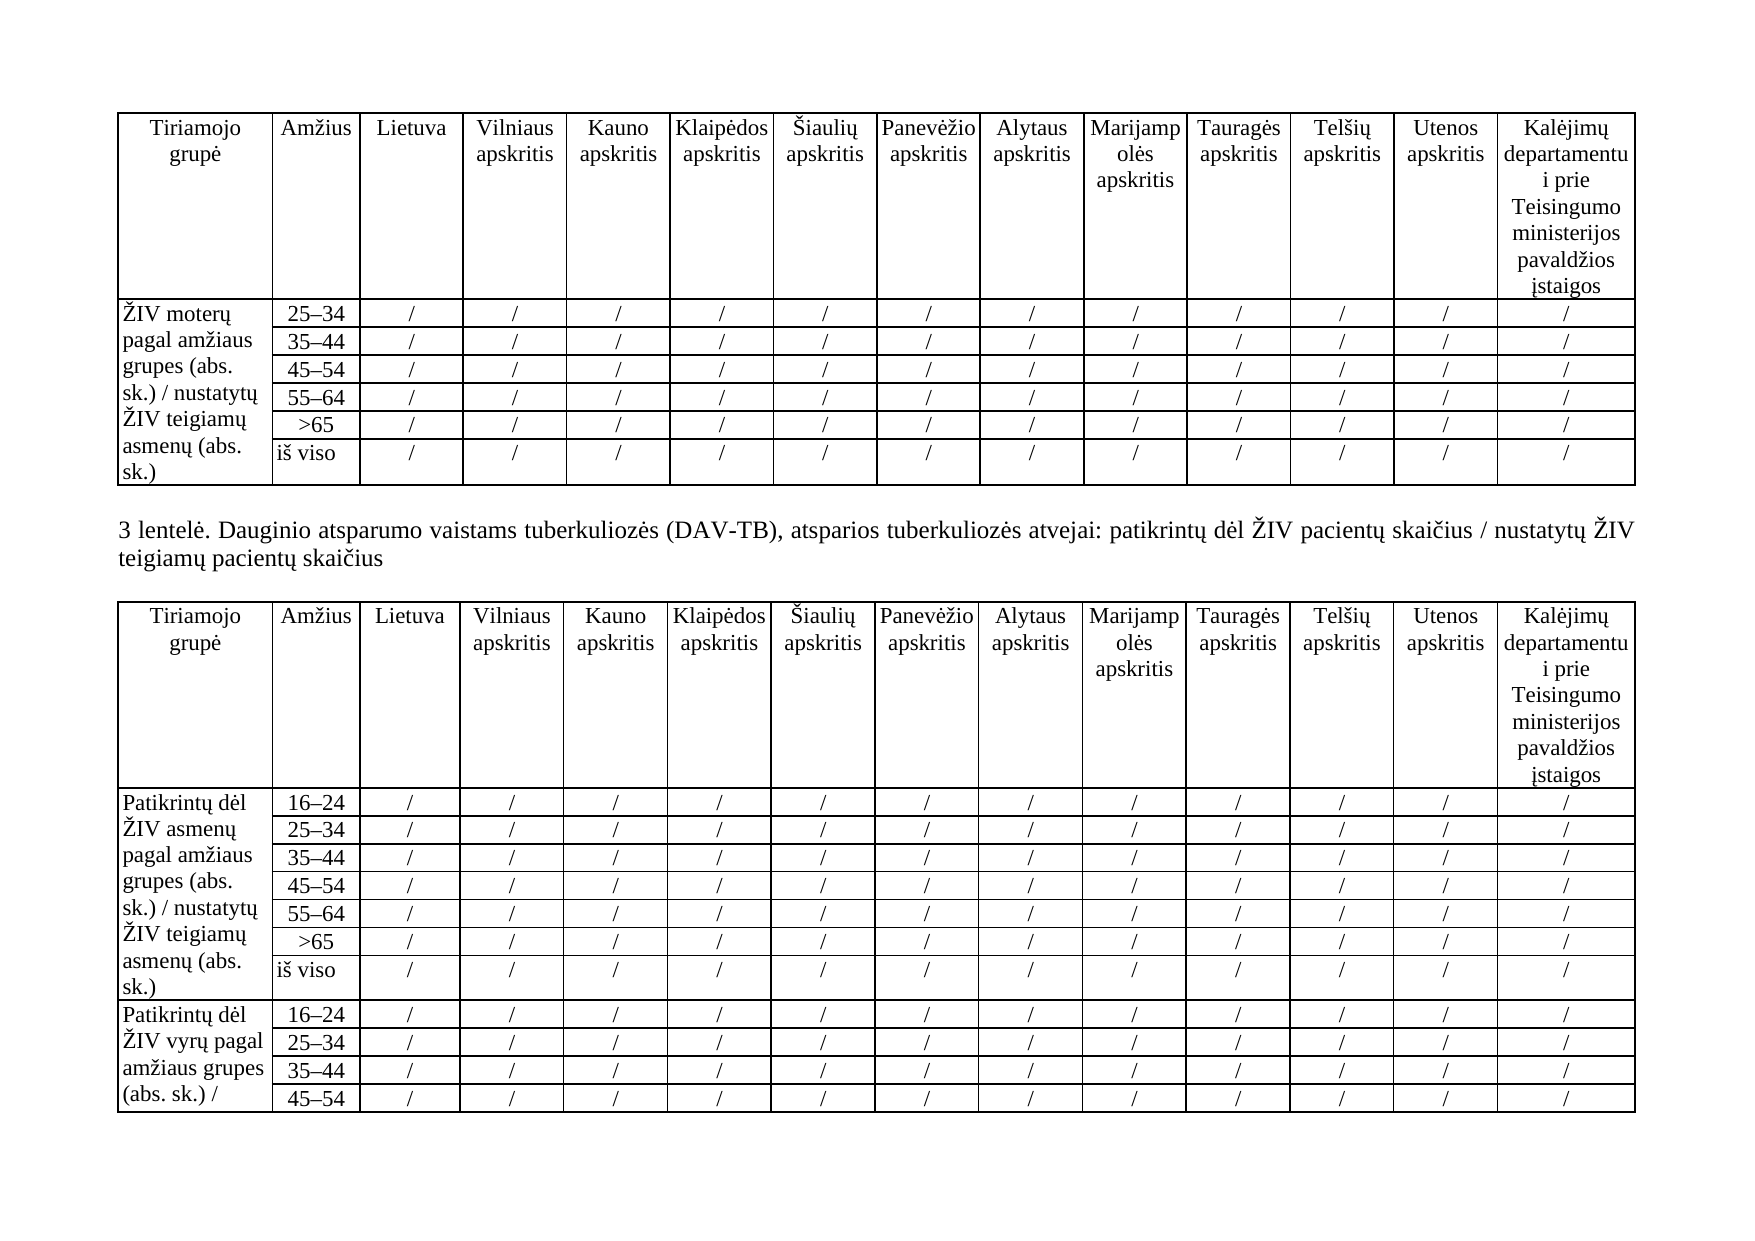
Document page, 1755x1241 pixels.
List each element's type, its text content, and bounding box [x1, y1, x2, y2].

table_cell / [663, 789, 667, 815]
table_cell / [562, 300, 566, 326]
table_cell / [769, 384, 773, 410]
table_cell / [1493, 789, 1497, 815]
table_cell / [974, 845, 978, 871]
table_cell / [1493, 300, 1497, 326]
table_cell / [1394, 900, 1398, 927]
table_cell / [1078, 1001, 1082, 1027]
table_cell / [974, 1085, 978, 1111]
table_cell / [663, 900, 667, 927]
table_cell / [1394, 817, 1398, 843]
table_cell / [567, 356, 571, 382]
table_cell / [769, 300, 773, 326]
table_cell / [1493, 1029, 1497, 1055]
table_header Alytaus apskritis [979, 603, 1082, 787]
table_cell / [562, 356, 566, 382]
table_cell / [772, 956, 874, 999]
table_cell / [1389, 789, 1393, 815]
table_cell / [1079, 328, 1083, 354]
table_cell / [564, 1085, 568, 1111]
table_cell / [1493, 1085, 1497, 1111]
table_cell / [769, 412, 773, 438]
table_cell / [974, 817, 978, 843]
table_cell / [974, 928, 978, 954]
table_cell / [567, 412, 571, 438]
table_cell / [1389, 872, 1393, 899]
table_cell / [979, 817, 983, 843]
table_cell / [1078, 789, 1082, 815]
table_cell / [1493, 328, 1497, 354]
table_cell / [1389, 1001, 1393, 1027]
table_cell / [559, 900, 563, 927]
table_cell / [562, 384, 566, 410]
table_cell / [1078, 872, 1082, 899]
table_cell / [1286, 300, 1290, 326]
table_cell / [1389, 928, 1393, 954]
table_cell / [1493, 900, 1497, 927]
table_cell / [979, 872, 983, 899]
table_cell / [663, 1001, 667, 1027]
table_cell / [1079, 300, 1083, 326]
table_cell / [567, 328, 571, 354]
table_cell / [1389, 817, 1393, 843]
table_cell / [1291, 440, 1393, 484]
table_cell / [663, 1057, 667, 1083]
table_cell / [567, 384, 571, 410]
table_header Marijampolės apskritis [1083, 603, 1185, 787]
table_cell / [562, 412, 566, 438]
table_cell / [663, 928, 667, 954]
table_cell / [1498, 440, 1634, 484]
table_cell / [1079, 384, 1083, 410]
table_cell / [464, 440, 566, 484]
table_cell / [1286, 384, 1290, 410]
table_cell / [1078, 928, 1082, 954]
table_cell / [876, 956, 978, 999]
table_header Klaipėdos apskritis [668, 603, 770, 787]
table_cell / [979, 1001, 983, 1027]
table_cell / [979, 789, 983, 815]
table_header Alytaus apskritis [981, 114, 1083, 298]
table_cell / [1493, 412, 1497, 438]
table_cell / [981, 440, 1083, 484]
table_header Utenos apskritis [1394, 603, 1497, 787]
table_cell / [361, 440, 462, 484]
table_cell / [974, 1029, 978, 1055]
table_cell / [564, 872, 568, 899]
table_cell / [564, 1001, 568, 1027]
table_header Panevėžio apskritis [876, 603, 978, 787]
table_cell / [769, 356, 773, 382]
table_cell / [1394, 845, 1398, 871]
table_cell iš viso [273, 956, 359, 999]
table_cell / [1394, 1057, 1398, 1083]
table_header Tauragės apskritis [1187, 603, 1289, 787]
table_cell / [1078, 845, 1082, 871]
table_cell / [361, 956, 459, 999]
table_cell / [1188, 440, 1290, 484]
table_cell / [564, 956, 667, 999]
table_cell / [567, 440, 669, 484]
table_cell / [1498, 956, 1634, 999]
table_cell iš viso [273, 440, 359, 484]
table_header Šiaulių apskritis [774, 114, 876, 298]
table_cell / [1085, 440, 1186, 484]
table_cell / [1083, 956, 1185, 999]
table_header Kauno apskritis [564, 603, 667, 787]
table_cell / [1078, 817, 1082, 843]
table_cell / [1286, 328, 1290, 354]
table_header Panevėžio apskritis [878, 114, 979, 298]
table_cell / [1394, 1085, 1398, 1111]
table_cell / [562, 328, 566, 354]
table_cell Patikrintų dėl ŽIV vyrų pagal amžiaus grupes (abs. sk.) / [119, 1001, 272, 1111]
table_cell / [1493, 845, 1497, 871]
table_cell / [979, 1085, 983, 1111]
table_cell / [663, 1029, 667, 1055]
table_cell / [1187, 956, 1289, 999]
table_cell / [1395, 440, 1497, 484]
table_header Kauno apskritis [567, 114, 669, 298]
table_cell / [1493, 928, 1497, 954]
table_cell / [1078, 1029, 1082, 1055]
table_cell / [878, 440, 979, 484]
table_cell Patikrintų dėl ŽIV asmenų pagal amžiaus grupes (abs. sk.) / nustatytų ŽIV teigiamų asmenų (abs. sk.) [119, 789, 272, 999]
table_cell / [1291, 956, 1393, 999]
table_cell / [564, 817, 568, 843]
table_header Utenos apskritis [1395, 114, 1497, 298]
table_cell / [559, 872, 563, 899]
table_cell / [1493, 872, 1497, 899]
table_header Amžius [273, 114, 359, 298]
table_cell / [979, 928, 983, 954]
table_header Lietuva [361, 114, 462, 298]
table_cell / [1394, 872, 1398, 899]
table_cell / [979, 845, 983, 871]
table_header Telšių apskritis [1291, 603, 1393, 787]
table_cell / [979, 1029, 983, 1055]
table_cell / [1493, 1001, 1497, 1027]
table_header Klaipėdos apskritis [671, 114, 773, 298]
table_header Tiriamojo grupė [119, 603, 272, 787]
table_cell / [1389, 845, 1393, 871]
table_cell / [974, 1057, 978, 1083]
table_cell / [974, 900, 978, 927]
table_header Vilniaus apskritis [461, 603, 563, 787]
table_cell / [1394, 789, 1398, 815]
table_cell / [1286, 356, 1290, 382]
table_cell / [564, 845, 568, 871]
table_cell / [461, 956, 563, 999]
table_cell / [1394, 1001, 1398, 1027]
table_cell / [1493, 384, 1497, 410]
table_cell / [1493, 1057, 1497, 1083]
table_cell / [1394, 956, 1497, 999]
table_cell / [564, 1057, 568, 1083]
table_cell / [979, 900, 983, 927]
table_header Telšių apskritis [1291, 114, 1393, 298]
table_header Marijampolės apskritis [1085, 114, 1186, 298]
table_cell / [1078, 1085, 1082, 1111]
table_cell / [1389, 1085, 1393, 1111]
table_cell / [979, 956, 1082, 999]
table_cell / [559, 789, 563, 815]
table_cell / [1394, 928, 1398, 954]
table_cell / [769, 328, 773, 354]
table_header Tiriamojo grupė [119, 114, 272, 298]
table_cell / [1389, 1057, 1393, 1083]
table_cell / [559, 1057, 563, 1083]
text 3 lentelė. Dauginio atsparumo vaistams tuberkuliozės (DAV-TB), atsparios tuberkuliozės atvejai: patikrintų dėl ŽIV pacientų skaičius / nustatytų ŽIV teigiamų pacientų skaičius [118, 515, 1636, 572]
table_cell / [559, 845, 563, 871]
table_cell / [1079, 356, 1083, 382]
table_cell / [559, 1029, 563, 1055]
table_cell / [1078, 1057, 1082, 1083]
table_header Tauragės apskritis [1188, 114, 1290, 298]
table_cell / [663, 872, 667, 899]
table_cell / [974, 1001, 978, 1027]
table_cell / [559, 1001, 563, 1027]
table_cell / [979, 1057, 983, 1083]
table_cell / [663, 817, 667, 843]
table_header Amžius [273, 603, 359, 787]
table_cell / [564, 1029, 568, 1055]
table_cell / [671, 440, 773, 484]
table_cell / [1078, 900, 1082, 927]
table_cell / [559, 817, 563, 843]
table_cell / [668, 956, 770, 999]
table_cell / [1079, 412, 1083, 438]
table_cell / [974, 872, 978, 899]
table_cell / [564, 789, 568, 815]
table_header Šiaulių apskritis [772, 603, 874, 787]
table_cell / [1286, 412, 1290, 438]
table_cell / [567, 300, 571, 326]
table_cell / [974, 789, 978, 815]
table_cell / [774, 440, 876, 484]
table_cell / [559, 928, 563, 954]
table_cell / [663, 1085, 667, 1111]
table_header Lietuva [361, 603, 459, 787]
table_cell / [1389, 900, 1393, 927]
table_header Vilniaus apskritis [464, 114, 566, 298]
table_cell / [663, 845, 667, 871]
table_cell / [1389, 1029, 1393, 1055]
table_cell / [564, 900, 568, 927]
table_cell / [564, 928, 568, 954]
table_cell / [1394, 1029, 1398, 1055]
table_cell / [1493, 817, 1497, 843]
table_cell / [1493, 356, 1497, 382]
table_cell / [559, 1085, 563, 1111]
